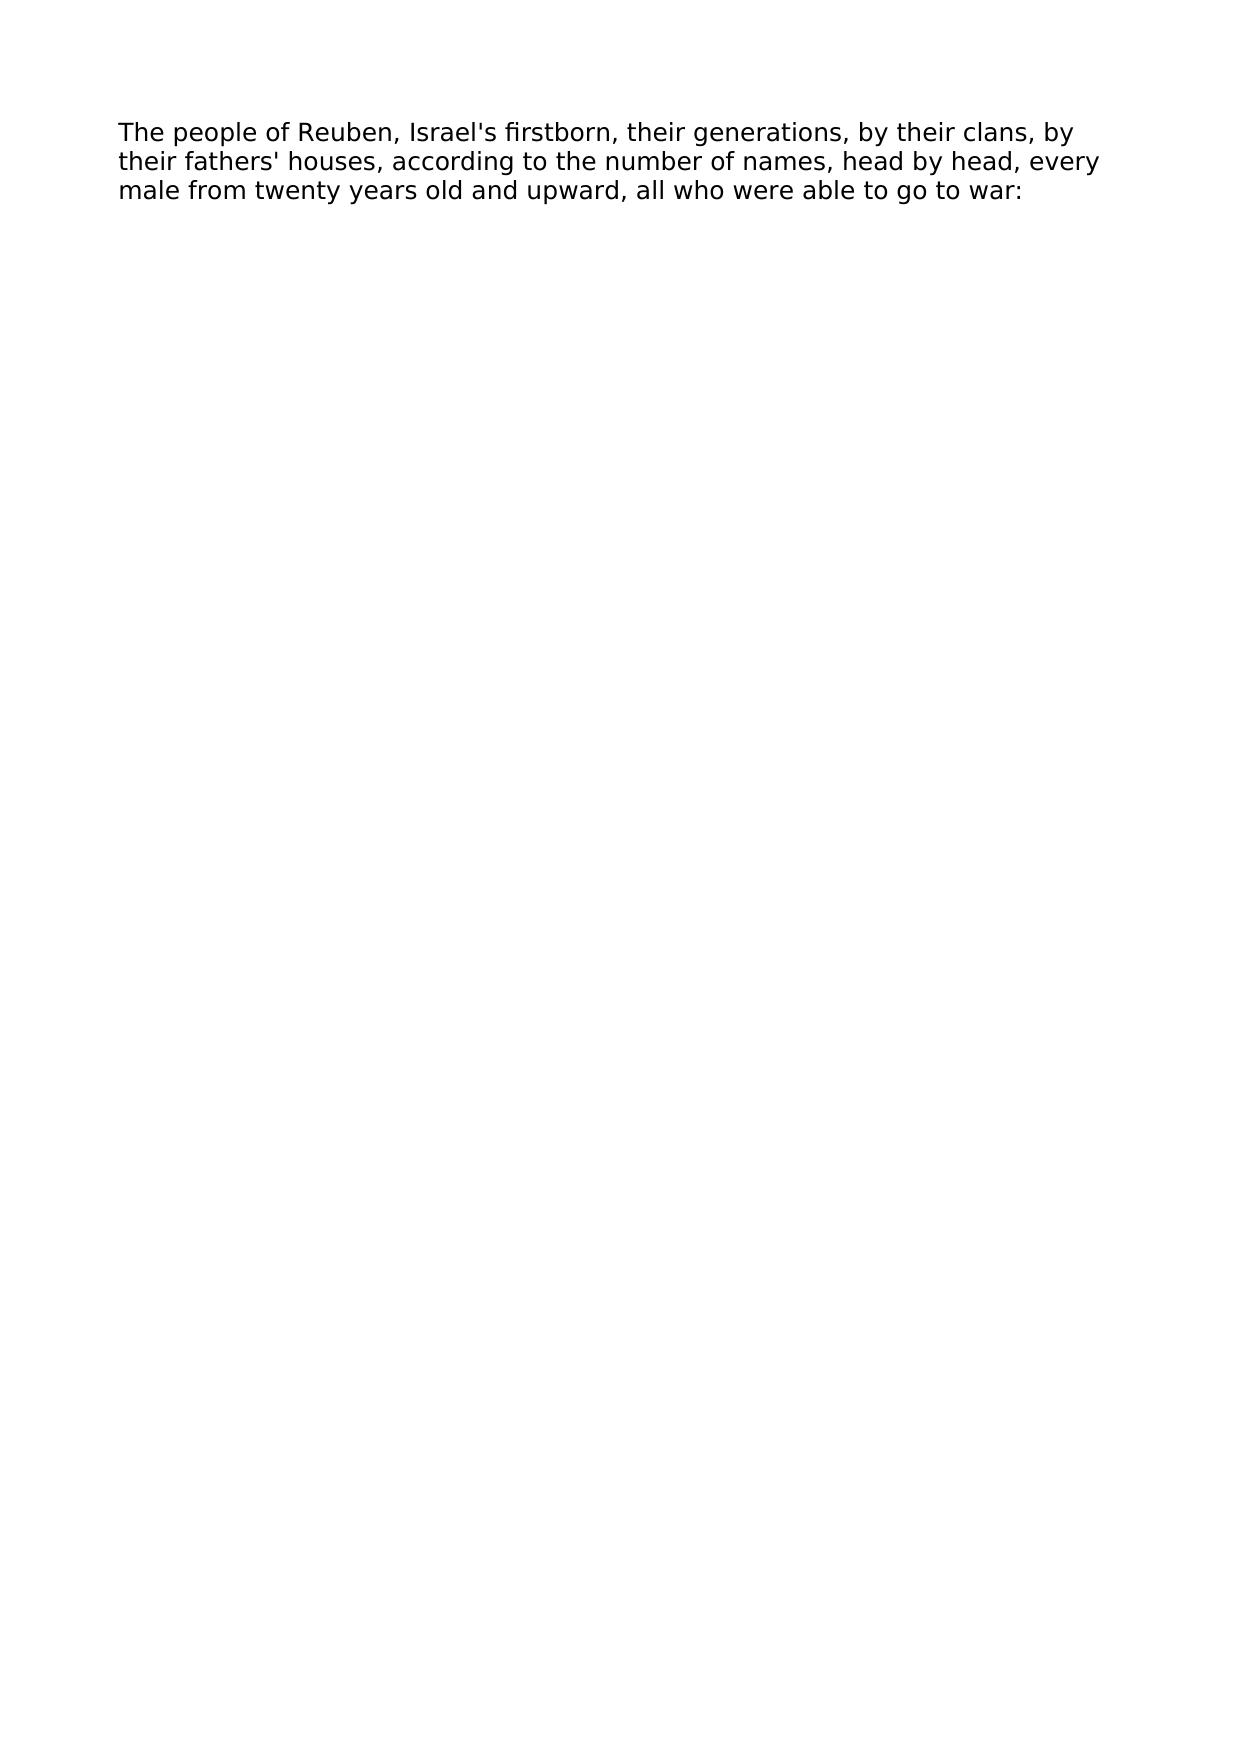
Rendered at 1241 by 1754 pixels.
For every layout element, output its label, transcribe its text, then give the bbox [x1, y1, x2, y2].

text The people of Reuben, Israel's firstborn, their generations, by their clans, by their fathers' houses, according to the number of names, head by head, every male from twenty years old and upward, all who were able to go to war: [118, 118, 1122, 206]
